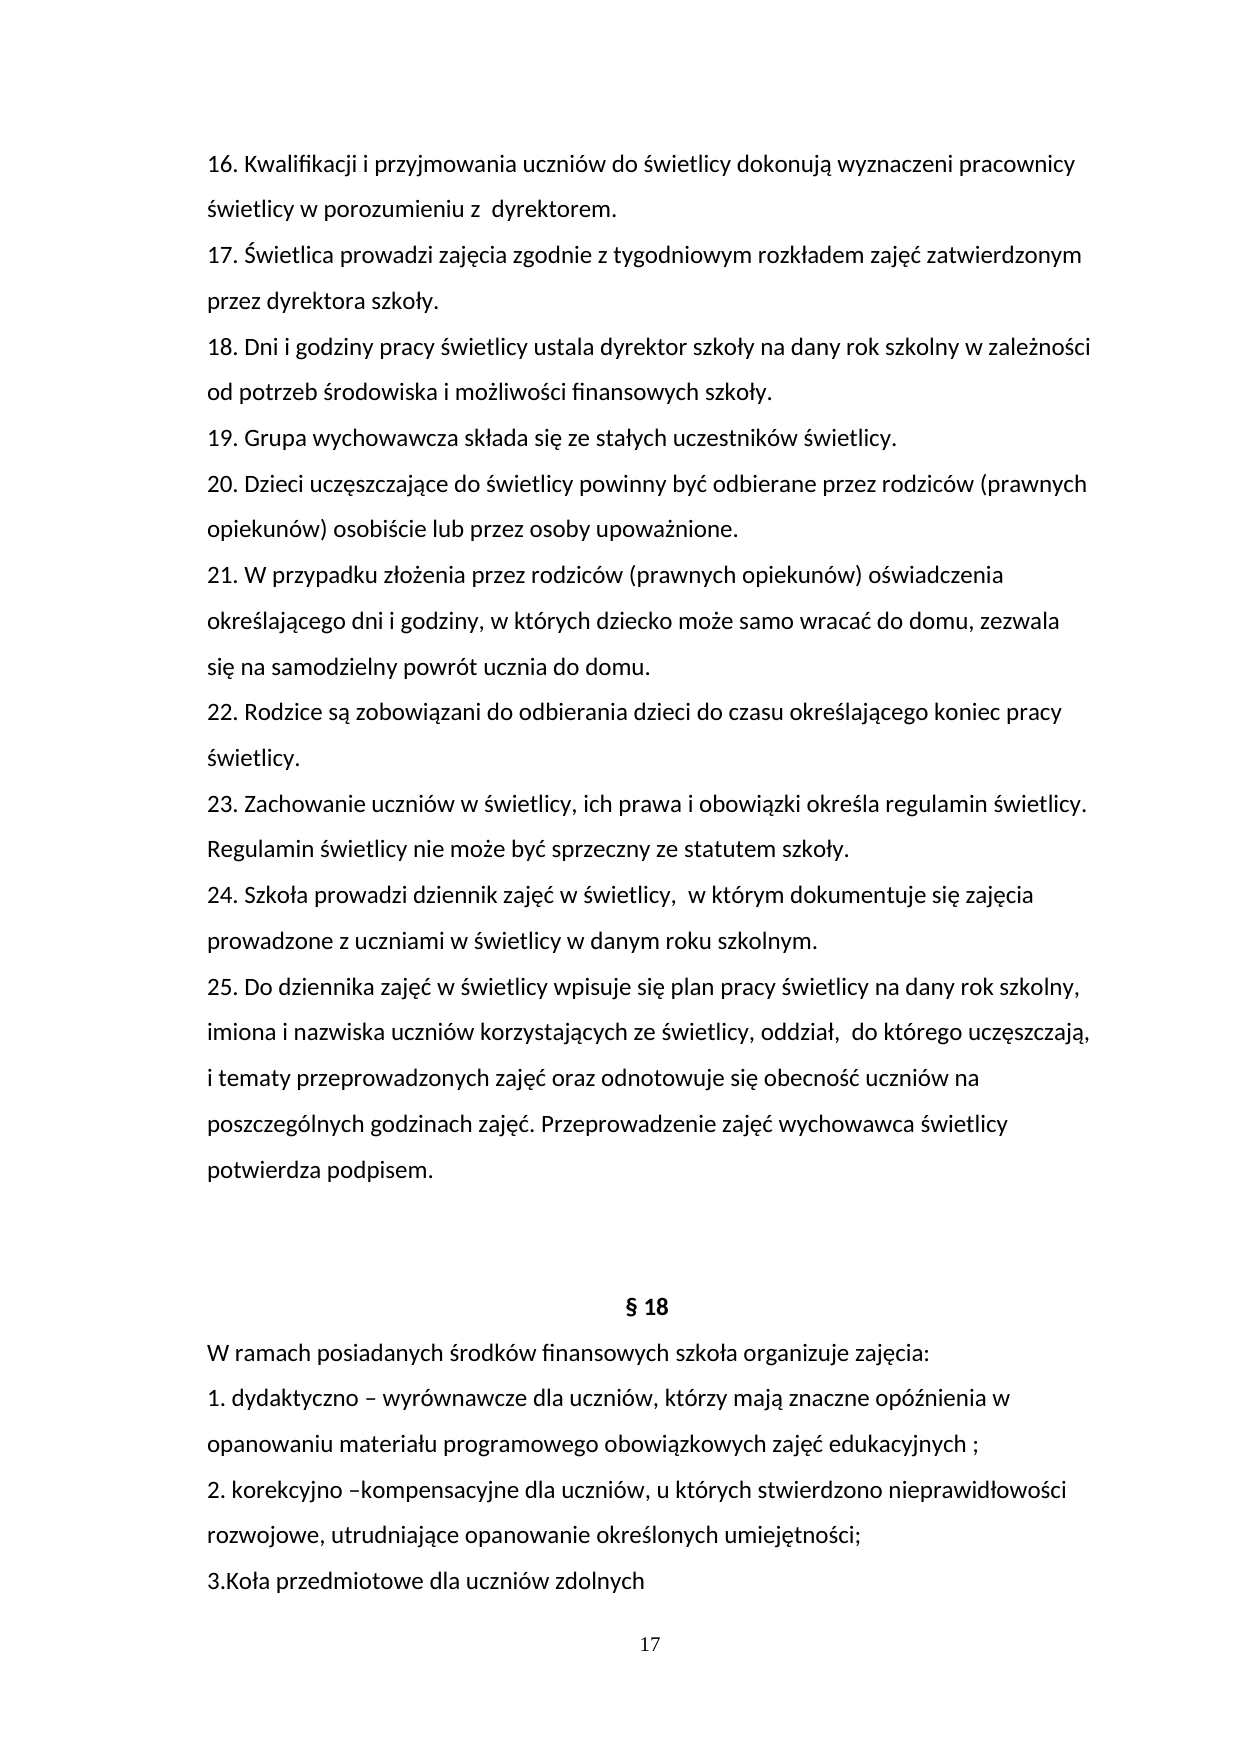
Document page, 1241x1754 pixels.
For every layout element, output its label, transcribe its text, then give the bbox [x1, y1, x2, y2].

text 17. Świetlica prowadzi zajęcia zgodnie z tygodniowym rozkładem zajęć zatwierdzonym przez dyrektora szkoły. [207, 239, 1092, 315]
text 21. W przypadku złożenia przez rodziców (prawnych opiekunów) oświadczenia określającego dni i godziny, w których dziecko może samo wracać do domu, zezwala się na samodzielny powrót ucznia do domu. [207, 559, 1092, 681]
text 23. Zachowanie uczniów w świetlicy, ich prawa i obowiązki określa regulamin świetlicy. Regulamin świetlicy nie może być sprzeczny ze statutem szkoły. [207, 788, 1092, 864]
text § 18 [207, 1291, 1092, 1321]
text W ramach posiadanych środków finansowych szkoła organizuje zajęcia: 1. dydaktyczno – wyrównawcze dla uczniów, którzy mają znaczne opóźnienia w opanowaniu materiału programowego obowiązkowych zajęć edukacyjnych ; 2. korekcyjno –kompensacyjne dla uczniów, u których stwierdzono nieprawidłowości rozwojowe, utrudniające opanowanie określonych umiejętności; [207, 1337, 1092, 1550]
text 16. Kwalifikacji i przyjmowania uczniów do świetlicy dokonują wyznaczeni pracownicy świetlicy w porozumieniu z dyrektorem. [207, 148, 1092, 224]
text 18. Dni i godziny pracy świetlicy ustala dyrektor szkoły na dany rok szkolny w zależności od potrzeb środowiska i możliwości finansowych szkoły. [207, 331, 1092, 407]
text 24. Szkoła prowadzi dziennik zajęć w świetlicy, w którym dokumentuje się zajęcia prowadzone z uczniami w świetlicy w danym roku szkolnym. [207, 879, 1092, 956]
text 22. Rodzice są zobowiązani do odbierania dzieci do czasu określającego koniec pracy świetlicy. [207, 696, 1092, 773]
text 25. Do dziennika zajęć w świetlicy wpisuje się plan pracy świetlicy na dany rok szkolny, imiona i nazwiska uczniów korzystających ze świetlicy, oddział, do którego uczęszczają, i tematy przeprowadzonych zajęć oraz odnotowuje się obecność uczniów na poszczególnych godzinach zajęć. Przeprowadzenie zajęć wychowawca świetlicy potwierdza podpisem. [207, 971, 1092, 1184]
text 20. Dzieci uczęszczające do świetlicy powinny być odbierane przez rodziców (prawnych opiekunów) osobiście lub przez osoby upoważnione. [207, 468, 1092, 544]
text 19. Grupa wychowawcza składa się ze stałych uczestników świetlicy. [207, 422, 1092, 453]
text 3.Koła przedmiotowe dla uczniów zdolnych [207, 1565, 1092, 1596]
